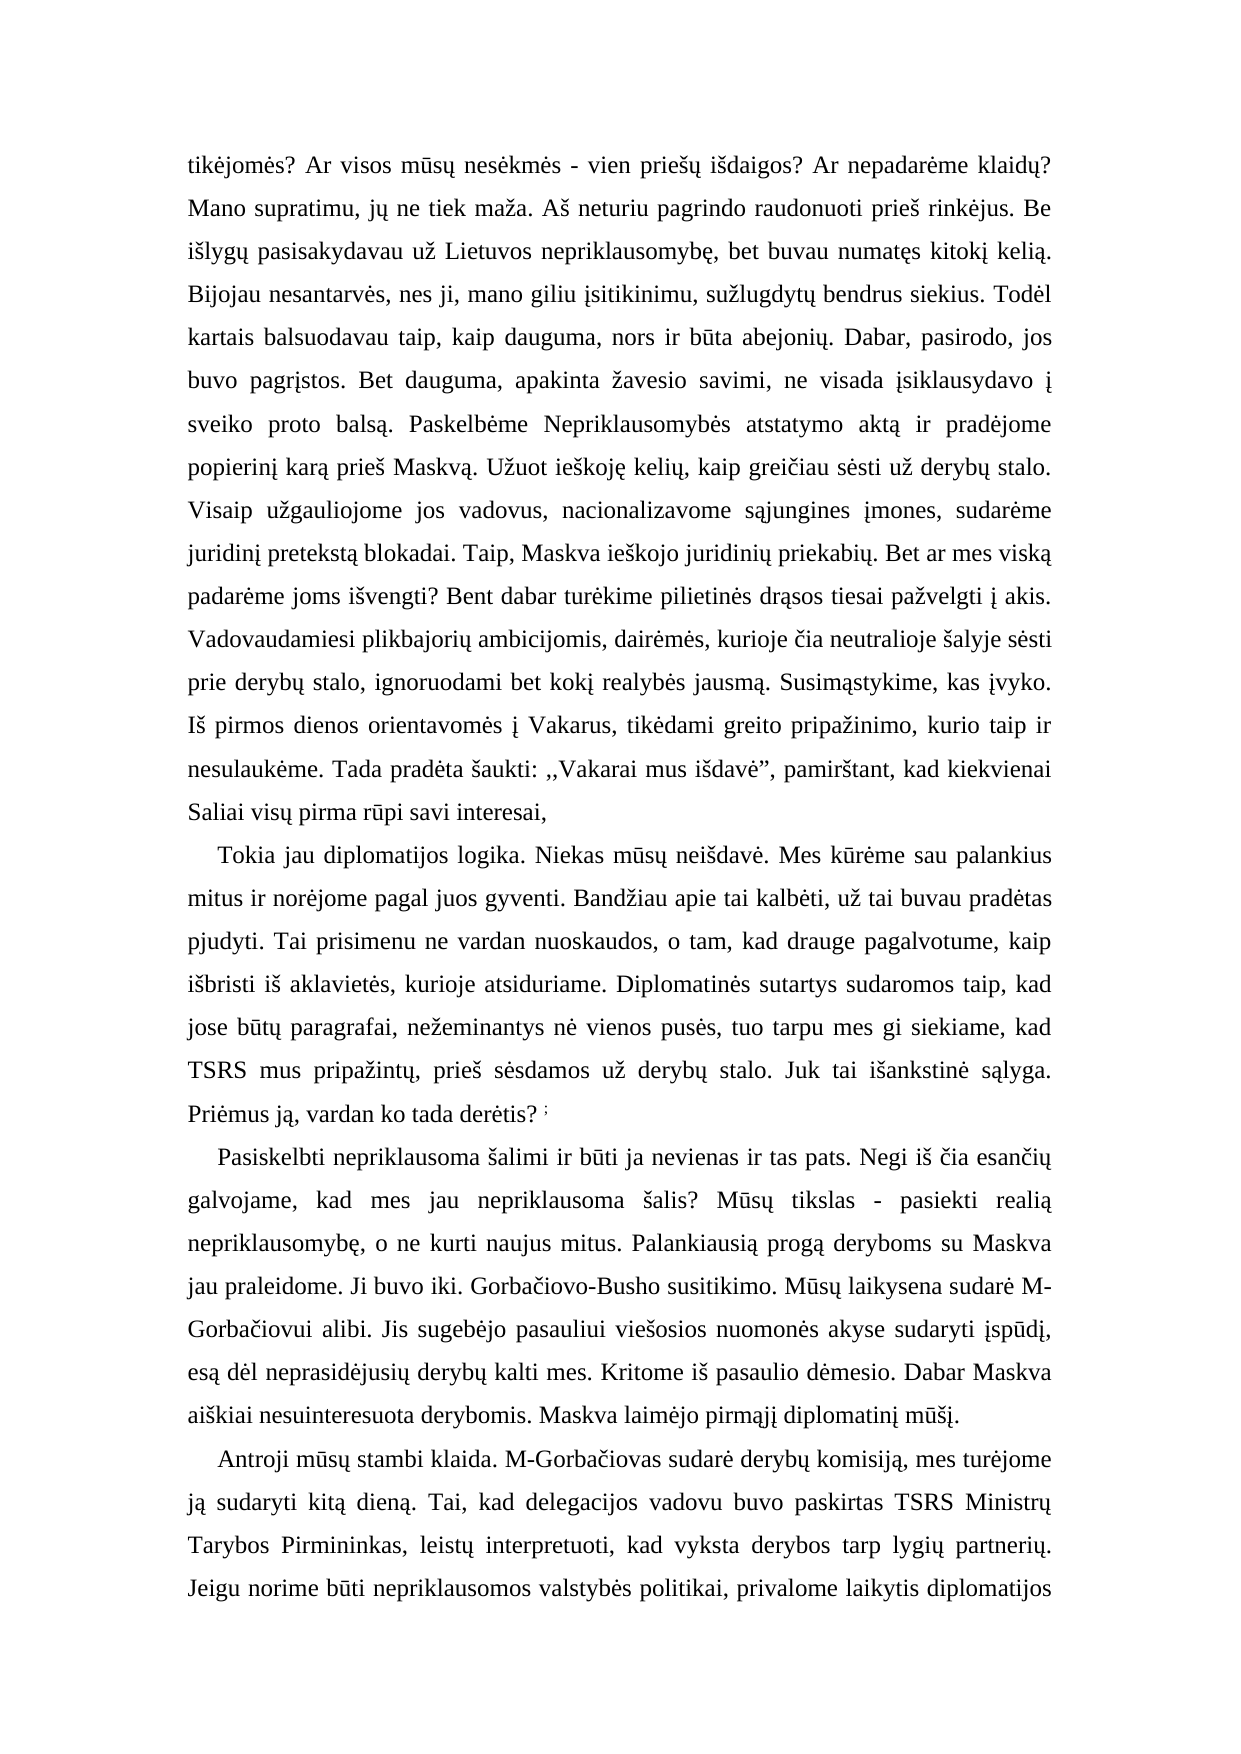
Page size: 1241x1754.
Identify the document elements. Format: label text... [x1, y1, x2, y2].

text tikėjomės? Ar visos mūsų nesėkmės - vien priešų išdaigos? Ar nepadarėme klaidų? Mano supratimu, jų ne tiek maža. Aš neturiu pagrindo raudonuoti prieš rinkėjus. Be išlygų pasisakydavau už Lietuvos nepriklausomybę, bet buvau numatęs kitokį kelią. Bijojau nesantarvės, nes ji, mano giliu įsitikinimu, sužlugdytų bendrus siekius. Todėl kartais balsuodavau taip, kaip dauguma, nors ir būta abejonių. Dabar, pasirodo, jos buvo pagrįstos. Bet dauguma, apakinta žavesio savimi, ne visada įsiklausydavo į sveiko proto balsą. Paskelbėme Nepriklausomybės atstatymo aktą ir pradėjome popierinį karą prieš Maskvą. Užuot ieškoję kelių, kaip greičiau sėsti už derybų stalo. Visaip užgauliojome jos vadovus, nacionalizavome sąjungines įmones, sudarėme juridinį pretekstą blokadai. Taip, Maskva ieškojo juridinių priekabių. Bet ar mes viską padarėme joms išvengti? Bent dabar turėkime pilietinės drąsos tiesai pažvelgti į akis. Vadovaudamiesi plikbajorių ambicijomis, dairėmės, kurioje čia neutralioje šalyje sėsti prie derybų stalo, ignoruodami bet kokį realybės jausmą. Susimąstykime, kas įvyko. Iš pirmos dienos orientavomės į Vakarus, tikėdami greito pripažinimo, kurio taip ir nesulaukėme. Tada pradėta šaukti: ,,Vakarai mus išdavė”, pamirštant, kad kiekvienai Saliai visų pirma rūpi savi interesai, [187, 150, 1053, 826]
text Pasiskelbti nepriklausoma šalimi ir būti ja nevienas ir tas pats. Negi iš čia esančių galvojame, kad mes jau nepriklausoma šalis? Mūsų tikslas - pasiekti realią nepriklausomybę, o ne kurti naujus mitus. Palankiausią progą deryboms su Maskva jau praleidome. Ji buvo iki. Gorbačiovo-Busho susitikimo. Mūsų laikysena sudarė M-Gorbačiovui alibi. Jis sugebėjo pasauliui viešosios nuomonės akyse sudaryti įspūdį, esą dėl neprasidėjusių derybų kalti mes. Kritome iš pasaulio dėmesio. Dabar Maskva aiškiai nesuinteresuota derybomis. Maskva laimėjo pirmąjį diplomatinį mūšį. [187, 1142, 1053, 1429]
text Tokia jau diplomatijos logika. Niekas mūsų neišdavė. Mes kūrėme sau palankius mitus ir norėjome pagal juos gyventi. Bandžiau apie tai kalbėti, už tai buvau pradėtas pjudyti. Tai prisimenu ne vardan nuoskaudos, o tam, kad drauge pagalvotume, kaip išbristi iš aklavietės, kurioje atsiduriame. Diplomatinės sutartys sudaromos taip, kad jose būtų paragrafai, nežeminantys nė vienos pusės, tuo tarpu mes gi siekiame, kad TSRS mus pripažintų, prieš sėsdamos už derybų stalo. Juk tai išankstinė sąlyga. Priėmus ją, vardan ko tada derėtis? ; [187, 840, 1053, 1127]
text Antroji mūsų stambi klaida. M-Gorbačiovas sudarė derybų komisiją, mes turėjome ją sudaryti kitą dieną. Tai, kad delegacijos vadovu buvo paskirtas TSRS Ministrų Tarybos Pirmininkas, leistų interpretuoti, kad vyksta derybos tarp lygių partnerių. Jeigu norime būti nepriklausomos valstybės politikai, privalome laikytis diplomatijos [187, 1444, 1053, 1602]
